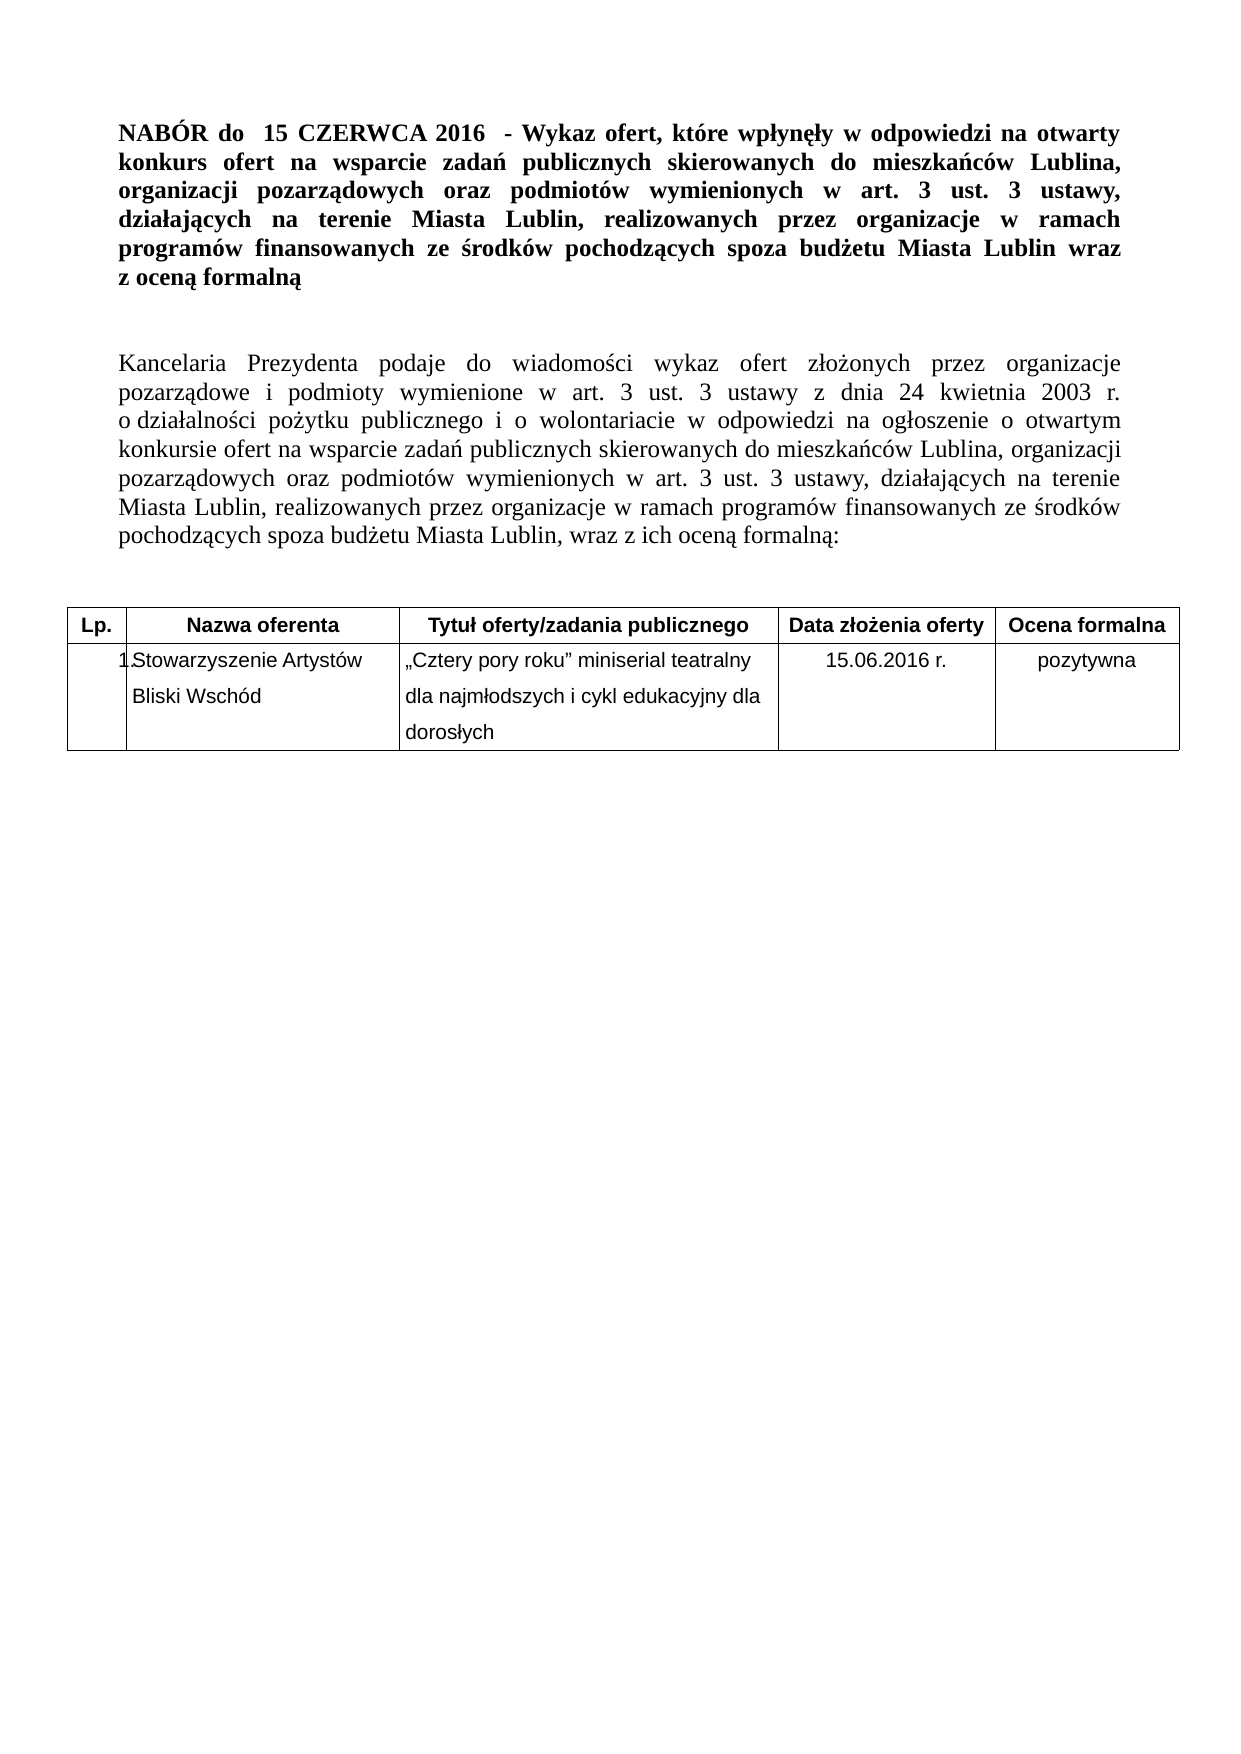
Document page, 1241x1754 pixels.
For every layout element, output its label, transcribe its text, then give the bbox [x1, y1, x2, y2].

table_cell 15.06.2016 r. [779, 644, 995, 750]
text NABÓR do 15 CZERWCA 2016 - Wykaz ofert, które wpłynęły w odpowiedzi na otwarty konkurs ofert na wsparcie zadań publicznych skierowanych do mieszkańców Lublina, organizacji pozarządowych oraz podmiotów wymienionych w art. 3 ust. 3 ustawy, działających na terenie Miasta Lublin, realizowanych przez organizacje w ramach programów finansowanych ze środków pochodzących spoza budżetu Miasta Lublin wraz z oceną formalną [118, 118, 1122, 291]
table_cell „Cztery pory roku” miniserial teatralny dla najmłodszych i cykl edukacyjny dla dorosłych [400, 644, 778, 750]
table_header Tytuł oferty/zadania publicznego [400, 608, 778, 642]
table_cell [68, 644, 126, 750]
text Kancelaria Prezydenta podaje do wiadomości wykaz ofert złożonych przez organizacje pozarządowe i podmioty wymienione w art. 3 ust. 3 ustawy z dnia 24 kwietnia 2003 r. o działalności pożytku publicznego i o wolontariacie w odpowiedzi na ogłoszenie o otwartym konkursie ofert na wsparcie zadań publicznych skierowanych do mieszkańców Lublina, organizacji pozarządowych oraz podmiotów wymienionych w art. 3 ust. 3 ustawy, działających na terenie Miasta Lublin, realizowanych przez organizacje w ramach programów finansowanych ze środków pochodzących spoza budżetu Miasta Lublin, wraz z ich oceną formalną: [118, 348, 1122, 549]
table_header Lp. [68, 608, 126, 642]
table_cell pozytywna [996, 644, 1179, 750]
table_cell Stowarzyszenie Artystów Bliski Wschód [127, 644, 399, 750]
table_header Nazwa oferenta [127, 608, 399, 642]
table_header Data złożenia oferty [779, 608, 995, 642]
table_header Ocena formalna [996, 608, 1179, 642]
